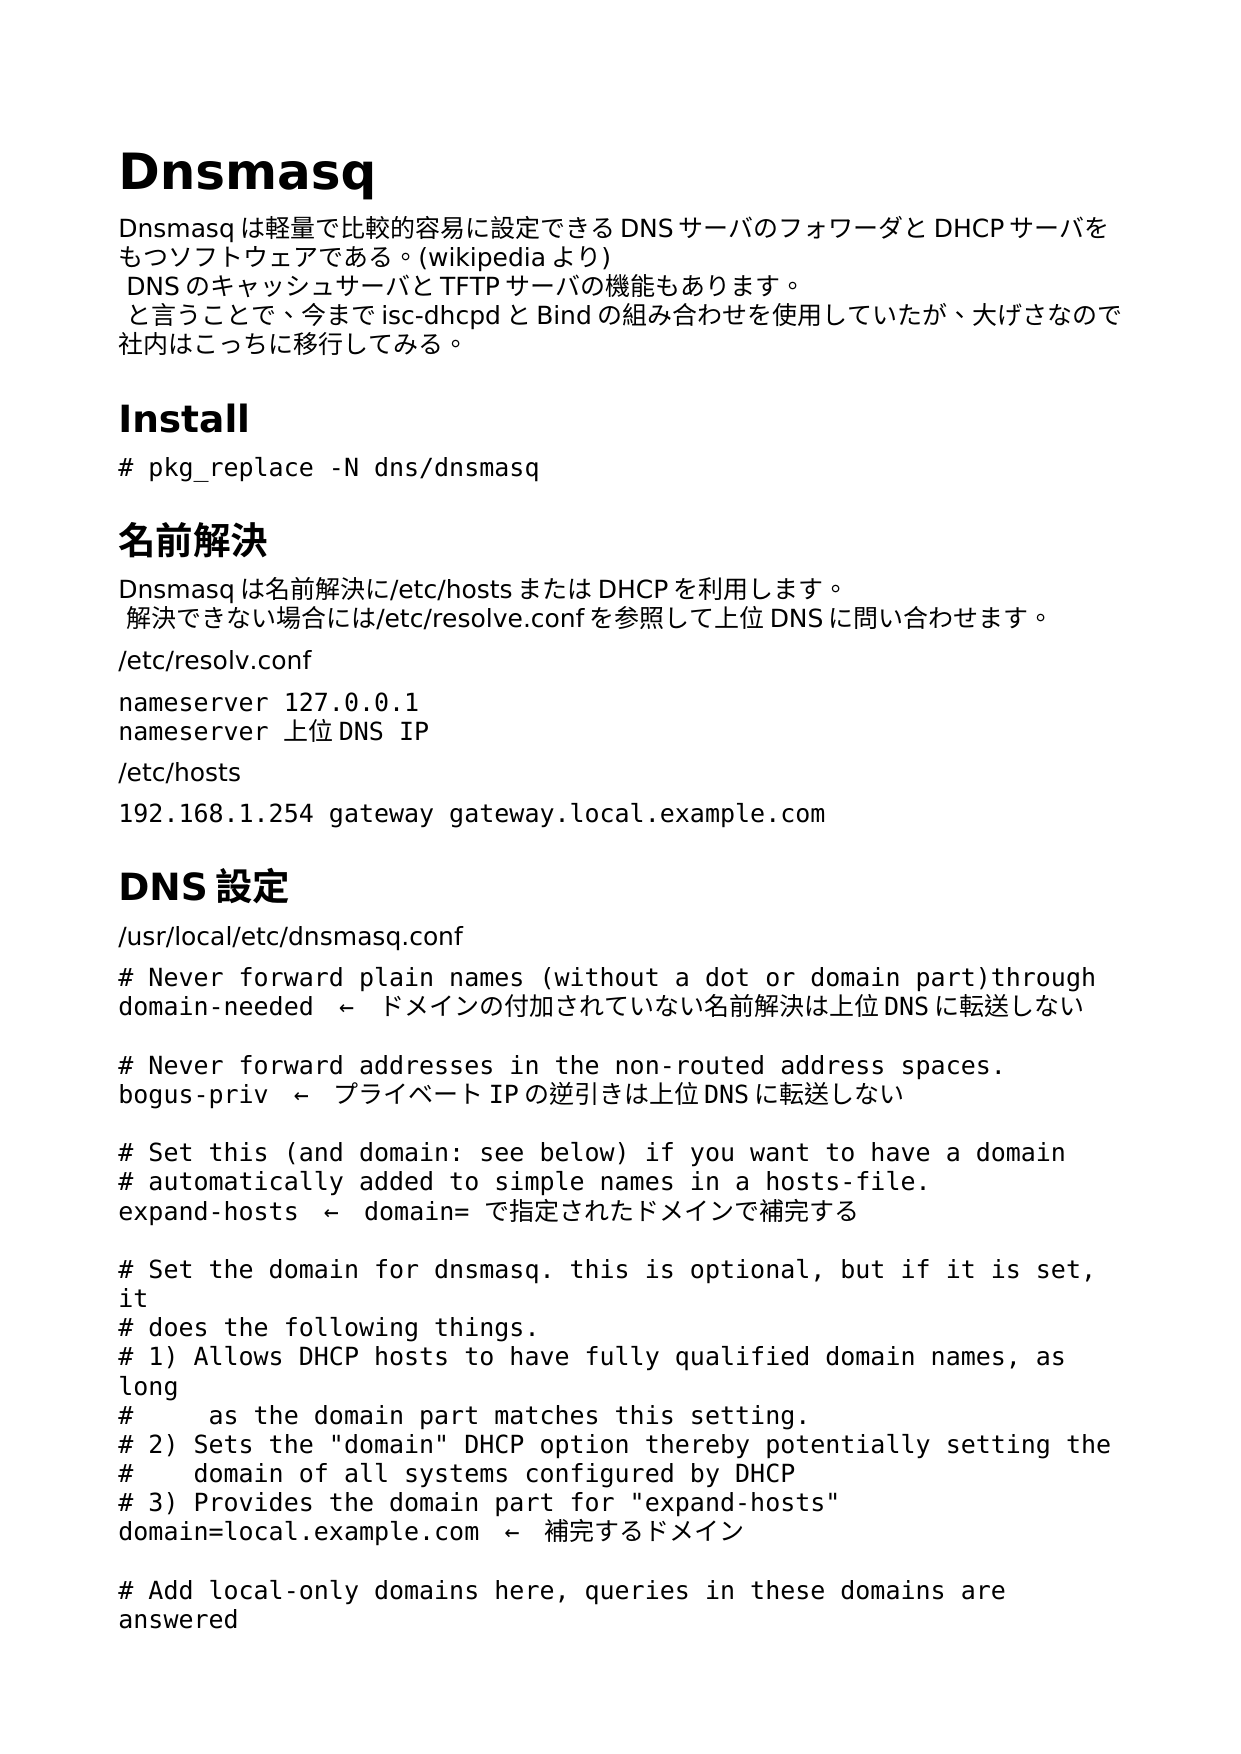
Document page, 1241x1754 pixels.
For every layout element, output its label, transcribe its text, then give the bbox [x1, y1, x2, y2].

text # pkg_replace -N dns/dnsmasq [118, 453, 1122, 482]
subtitle 名前解決 [118, 519, 1122, 563]
text Dnsmasqは名前解決に/etc/hostsまたはDHCPを利用します。 解決できない場合には/etc/resolve.confを参照して上位DNSに問い合わせます。 [118, 575, 1122, 634]
subtitle Install [118, 397, 1122, 441]
text Dnsmasqは軽量で比較的容易に設定できるDNSサーバのフォワーダとDHCPサーバをもつソフトウェアである。(wikipediaより) DNSのキャッシュサーバとTFTPサーバの機能もあります。 と言うことで、今までisc-dhcpdとBindの組み合わせを使用していたが、大げさなので社内はこっちに移行してみる。 [118, 214, 1122, 360]
text # Never forward plain names (without a dot or domain part)through domain-needed ← ドメインの付加されていない名前解決は上位DNSに転送しない # Never forward addresses in the non-routed address spaces. bogus-priv ← プライベートIPの逆引きは上位DNSに転送しない # Set this (and domain: see below) if you want to have a domain # automatically added to simple names in a hosts-file. expand-hosts ← domain= で指定されたドメインで補完する # Set the domain for dnsmasq. this is optional, but if it is set, it # does the following things. # 1) Allows DHCP hosts to have fully qualified domain names, as long # as the domain part matches this setting. # 2) Sets the "domain" DHCP option thereby potentially setting the # domain of all systems configured by DHCP # 3) Provides the domain part for "expand-hosts" domain=local.example.com ← 補完するドメイン # Add local-only domains here, queries in these domains are answered [118, 963, 1122, 1634]
text 192.168.1.254 gateway gateway.local.example.com [118, 800, 1122, 829]
subtitle Dnsmasq [118, 143, 1122, 201]
subtitle DNS設定 [118, 866, 1122, 909]
text /usr/local/etc/dnsmasq.conf [118, 922, 1122, 951]
text /etc/resolv.conf [118, 646, 1122, 675]
text nameserver 127.0.0.1 nameserver 上位DNS IP [118, 688, 1122, 746]
text /etc/hosts [118, 758, 1122, 787]
